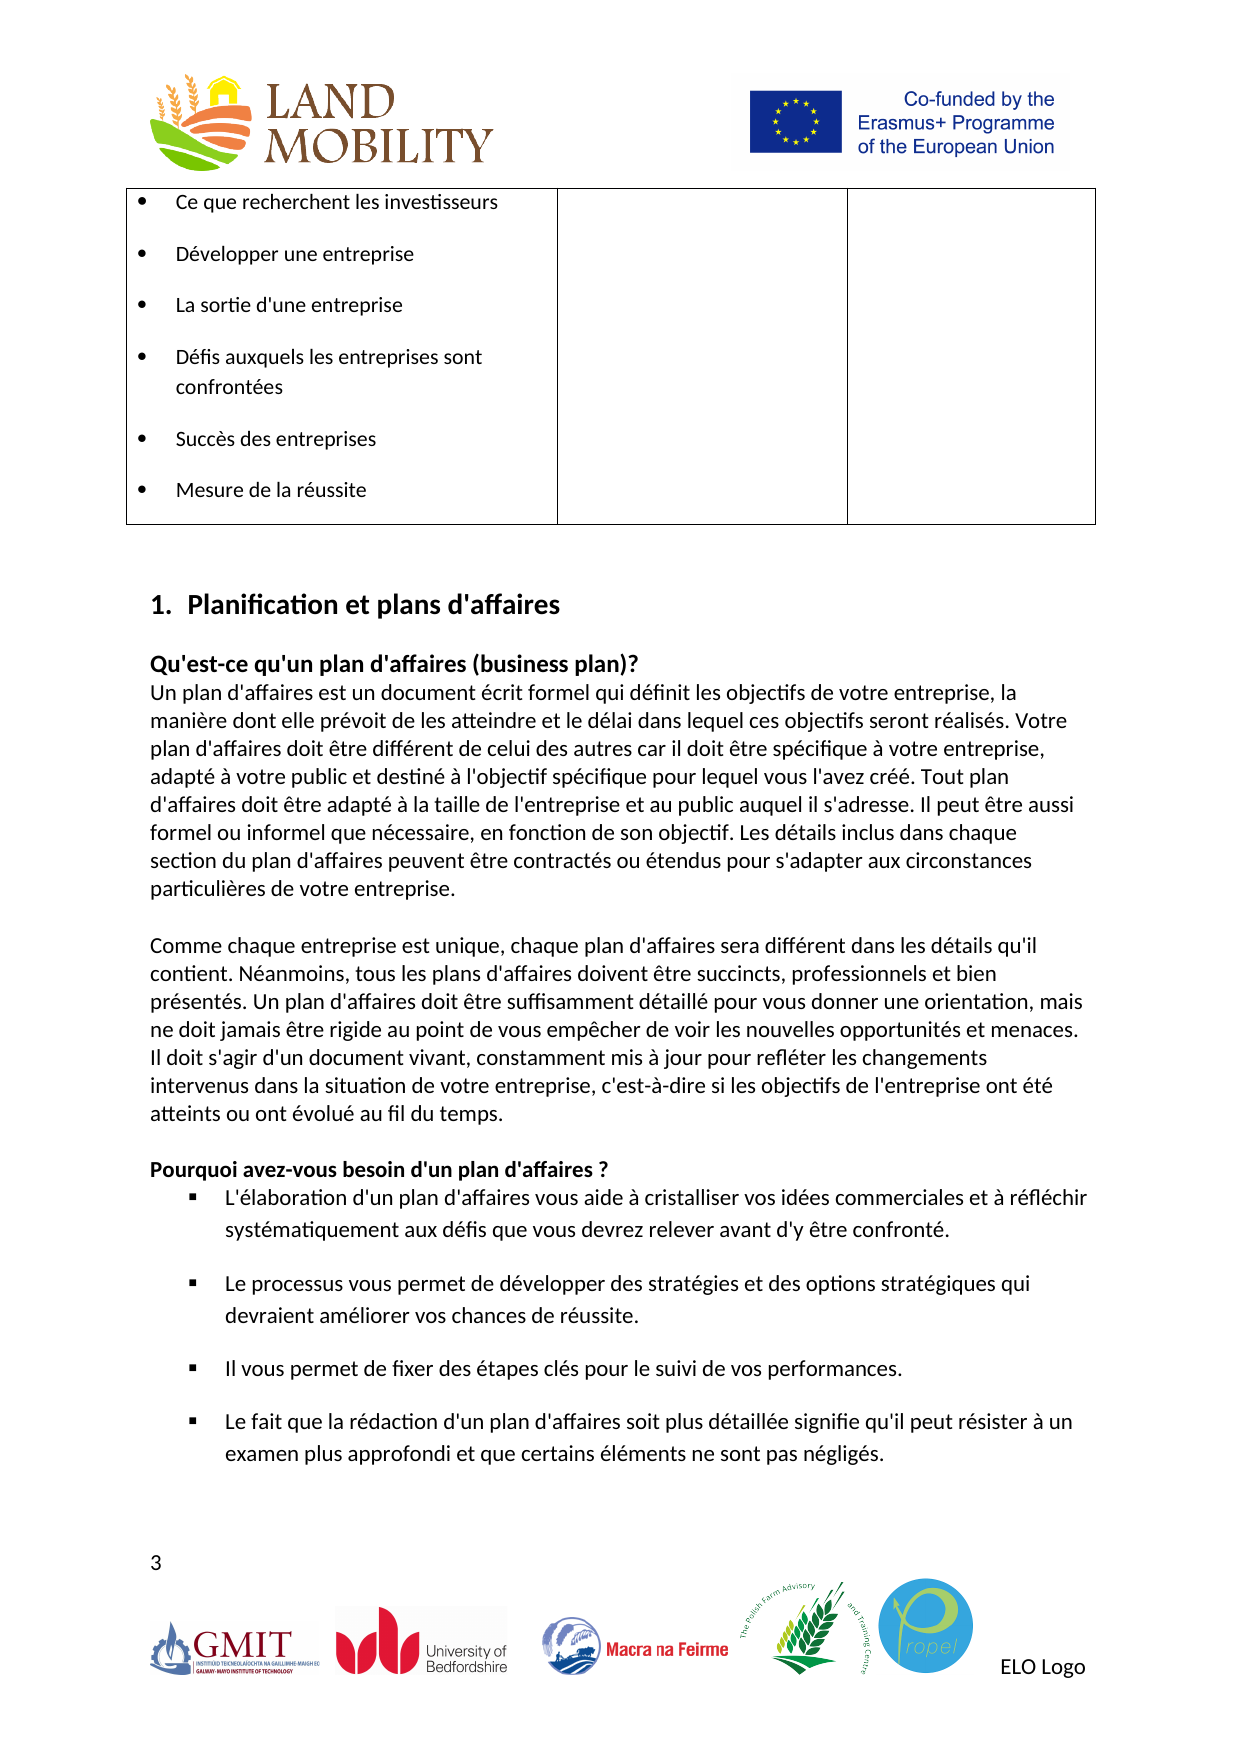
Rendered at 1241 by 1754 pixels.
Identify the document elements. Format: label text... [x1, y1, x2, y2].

text Comme chaque entreprise est unique, chaque plan d'affaires sera différent dans les détails qu'il contient. Néanmoins, tous les plans d'affaires doivent être succincts, professionnels et bien présentés. Un plan d'affaires doit être suffisamment détaillé pour vous donner une orientation, mais ne doit jamais être rigide au point de vous empêcher de voir les nouvelles opportunités et menaces. Il doit s'agir d'un document vivant, constamment mis à jour pour refléter les changements intervenus dans la situation de votre entreprise, c'est-à-dire si les objectifs de l'entreprise ont été atteints ou ont évolué au fil du temps. [150, 931, 1090, 1127]
picture [538, 1617, 730, 1675]
picture [731, 73, 1070, 171]
table_cell Planification et plans d'affaires Gestion d'une entreprise Structure du plan d'affaires Conseils pour la rédaction d'un plan d'affaires Présentation de votre plan d'affaires Sources et utilisations des financements Ce qui inquiète les banques Ce que recherchent les investisseurs Développer une entreprise La sortie d'une entreprise Défis auxquels les entreprises sont confrontées Succès des entreprises Mesure de la réussite [127, 189, 557, 524]
picture [876, 1576, 975, 1675]
table_cell [848, 189, 1095, 524]
text Un plan d'affaires est un document écrit formel qui définit les objectifs de votre entreprise, la manière dont elle prévoit de les atteindre et le délai dans lequel ces objectifs seront réalisés. Votre plan d'affaires doit être différent de celui des autres car il doit être spécifique à votre entreprise, adapté à votre public et destiné à l'objectif spécifique pour lequel vous l'avez créé. Tout plan d'affaires doit être adapté à la taille de l'entreprise et au public auquel il s'adresse. Il peut être aussi formel ou informel que nécessaire, en fonction de son objectif. Les détails inclus dans chaque section du plan d'affaires peuvent être contractés ou étendus pour s'adapter aux circonstances particulières de votre entreprise. [150, 678, 1090, 902]
list Planification et plans d'affaires [150, 586, 1090, 622]
list Le processus vous permet de développer des stratégies et des options stratégiques qui devraient améliorer vos chances de réussite. [187, 1269, 1090, 1329]
list Le fait que la rédaction d'un plan d'affaires soit plus détaillée signifie qu'il peut résister à un examen plus approfondi et que certains éléments ne sont pas négligés. [187, 1407, 1090, 1467]
list L'élaboration d'un plan d'affaires vous aide à cristalliser vos idées commerciales et à réfléchir systématiquement aux défis que vous devrez relever avant d'y être confronté. [187, 1183, 1090, 1244]
picture [740, 1582, 871, 1675]
picture [150, 74, 494, 171]
table_cell [558, 189, 847, 524]
text Qu'est-ce qu'un plan d'affaires (business plan)? [150, 648, 1090, 678]
picture [335, 1606, 508, 1675]
text Pourquoi avez-vous besoin d'un plan d'affaires ? [150, 1155, 1090, 1183]
picture [150, 1621, 320, 1675]
list Il vous permet de fixer des étapes clés pour le suivi de vos performances. [187, 1354, 1090, 1382]
